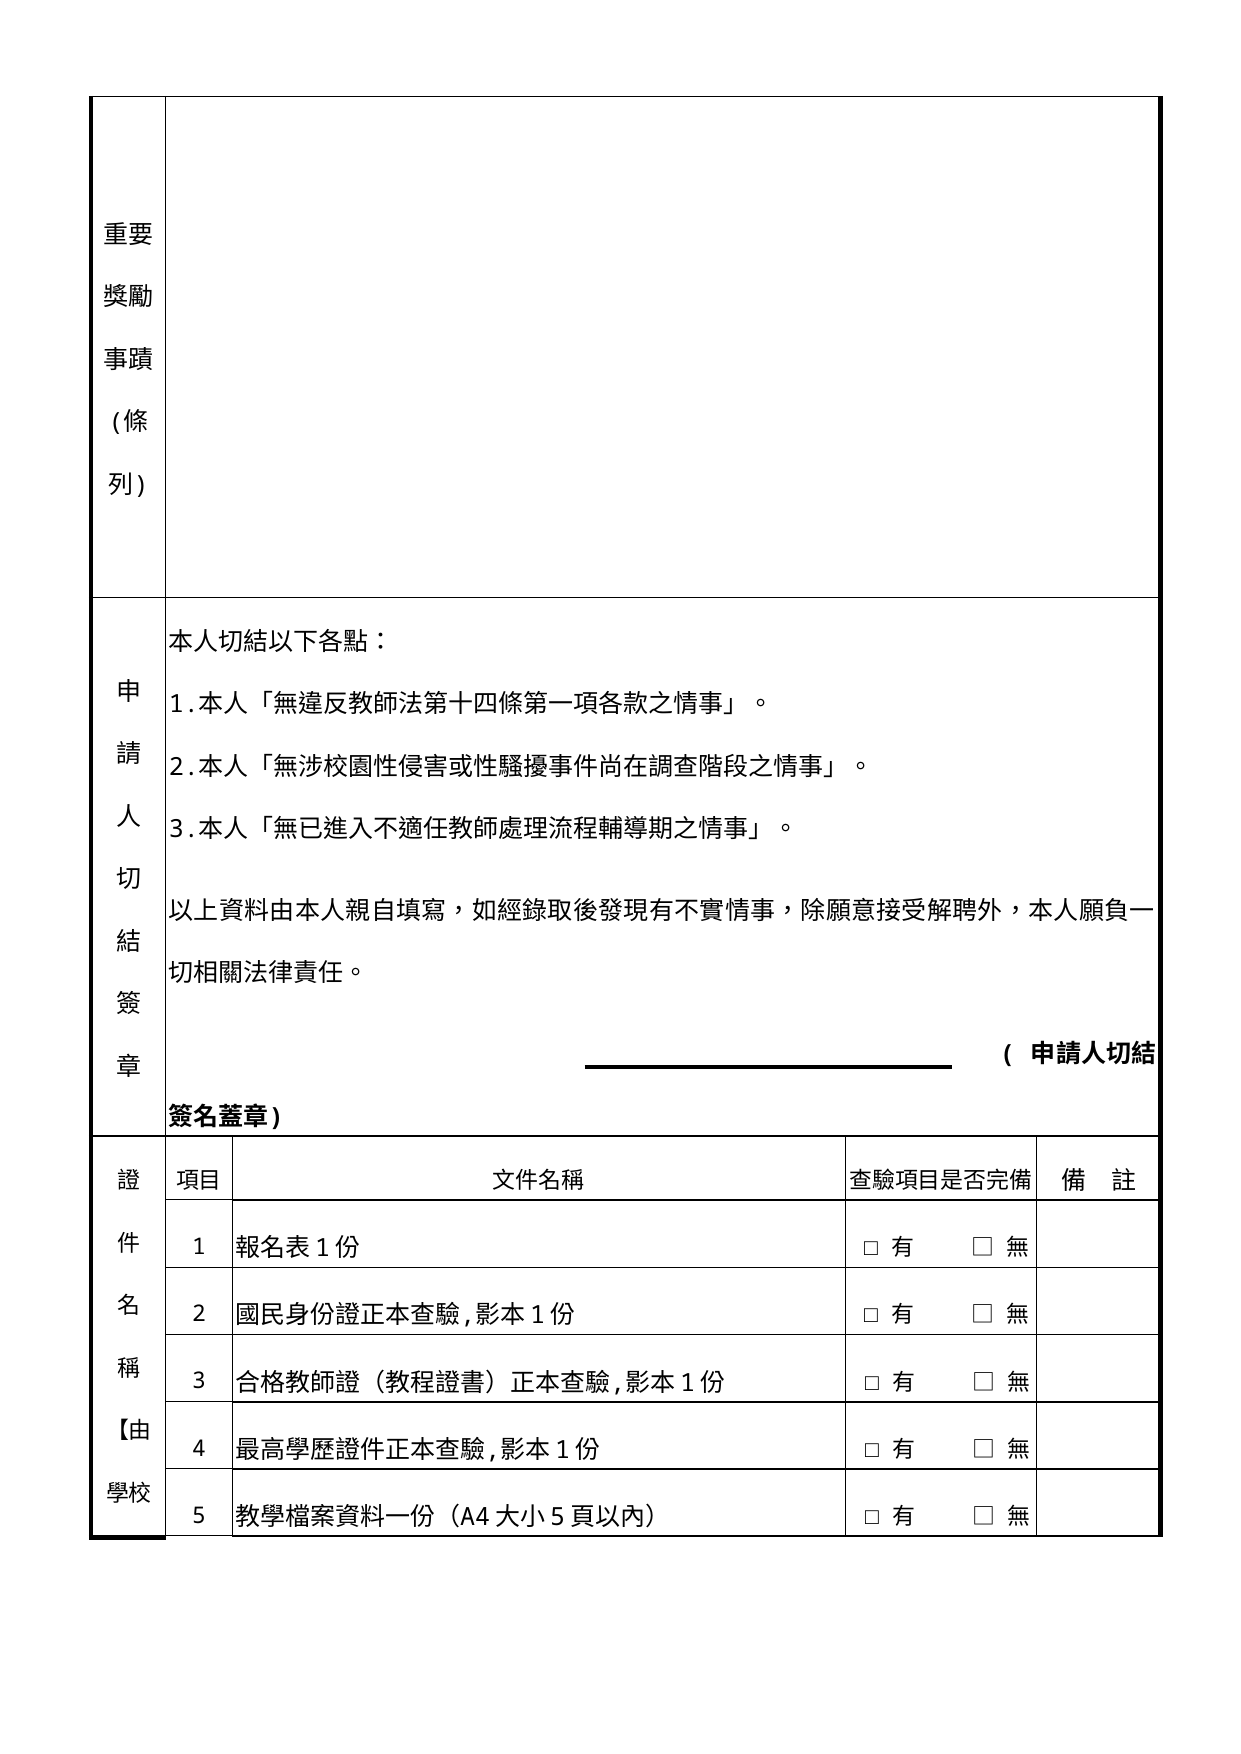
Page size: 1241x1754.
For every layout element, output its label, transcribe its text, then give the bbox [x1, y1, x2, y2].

table_cell 4 [166, 1402, 232, 1468]
table_cell 文件名稱 [233, 1137, 845, 1199]
table_cell □ 有 □ 無 [846, 1201, 1036, 1267]
table_cell 報名表1份 [233, 1201, 845, 1267]
table_cell [1037, 1268, 1158, 1334]
table_cell [166, 97, 1158, 597]
table_cell 查驗項目是否完備 [846, 1137, 1036, 1199]
table_cell 本人切結以下各點： 1.本人「無違反教師法第十四條第一項各款之情事」。 2.本人「無涉校園性侵害或性騷擾事件尚在調查階段之情事」。 3.本人「無已進入不適任教師處理流程輔導期之情事」。 以上資料由本人親自填寫，如經錄取後發現有不實情事，除願意接受解聘外，本人願負一切相關法律責任。 ( 申請人切結簽名蓋章) [166, 598, 1158, 1135]
table_cell 1 [166, 1200, 232, 1267]
table_cell 申 請 人 切 結 簽 章 [93, 598, 165, 1135]
table_cell 3 [166, 1335, 232, 1401]
table_cell [1037, 1470, 1158, 1535]
table_cell 最高學歷證件正本查驗,影本1份 [233, 1403, 845, 1468]
table_cell □ 有 □ 無 [846, 1335, 1036, 1401]
table_cell 項目 [166, 1137, 232, 1199]
table_cell 2 [166, 1268, 232, 1334]
table_cell □ 有 □ 無 [846, 1403, 1036, 1468]
table_cell 教學檔案資料一份（A4大小5頁以內） [233, 1470, 845, 1535]
table_cell [1037, 1335, 1158, 1401]
table_cell 證 件 名 稱 【由學校人員查填】 [93, 1137, 165, 1535]
table_cell 備 註 [1037, 1137, 1158, 1199]
table_cell 合格教師證（教程證書）正本查驗,影本1份 [233, 1335, 845, 1401]
table_cell 重要 獎勵 事蹟 (條列) [93, 97, 165, 597]
table_cell □ 有 □ 無 [846, 1470, 1036, 1535]
table_cell 國民身份證正本查驗,影本1份 [233, 1268, 845, 1334]
table_cell 5 [166, 1469, 232, 1535]
table_cell □ 有 □ 無 [846, 1268, 1036, 1334]
table_cell [1037, 1201, 1158, 1267]
table_cell [1037, 1403, 1158, 1468]
